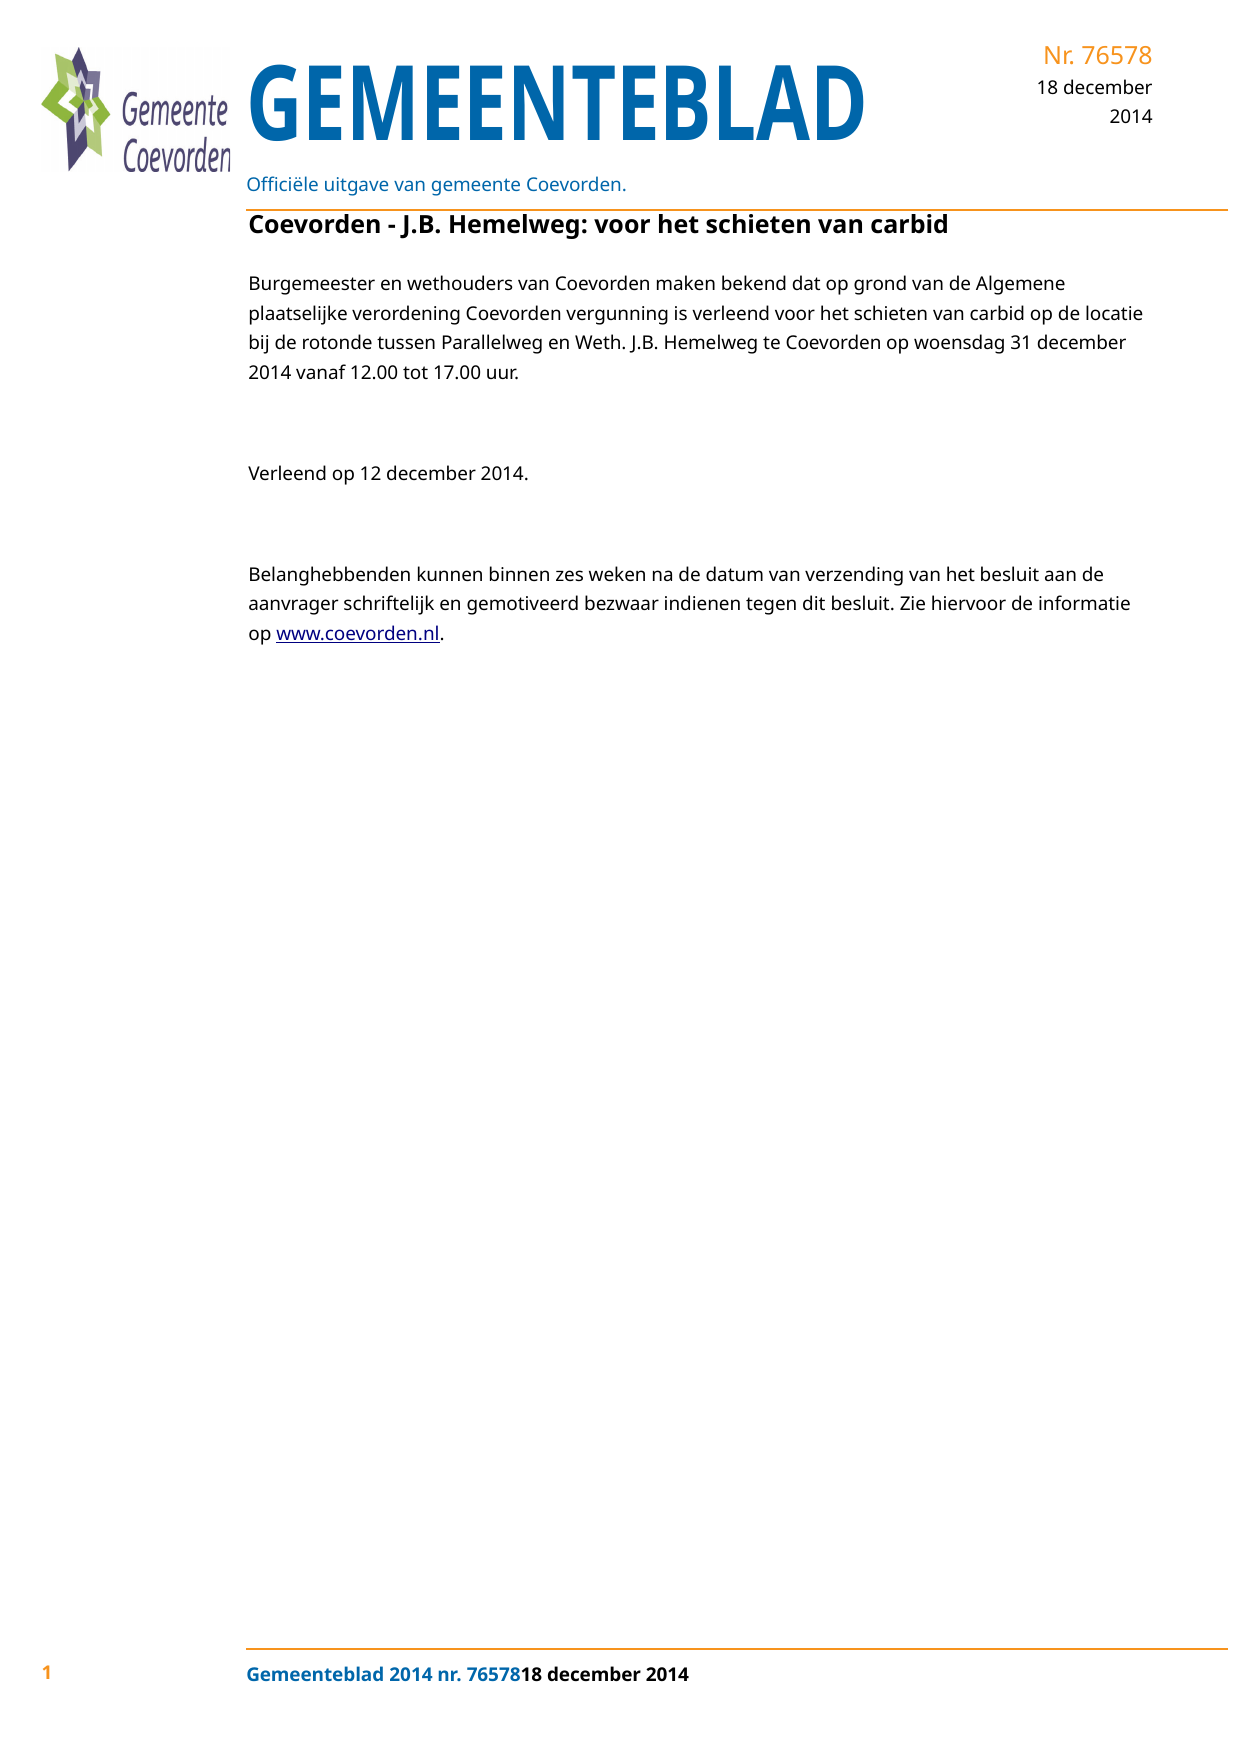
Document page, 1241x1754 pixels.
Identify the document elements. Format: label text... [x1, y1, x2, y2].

text Verleend op 12 december 2014. [248, 460, 1152, 486]
text Belanghebbenden kunnen binnen zes weken na de datum van verzending van het besluit aan de aanvrager schriftelijk en gemotiveerd bezwaar indienen tegen dit besluit. Zie hiervoor de informatie op www.coevorden.nl. [248, 561, 1152, 646]
text Coevorden - J.B. Hemelweg: voor het schieten van carbid [248, 211, 1152, 241]
picture [41, 47, 231, 172]
text Burgemeester en wethouders van Coevorden maken bekend dat op grond van de Algemene plaatselijke verordening Coevorden vergunning is verleend voor het schieten van carbid op de locatie bij de rotonde tussen Parallelweg en Weth. J.B. Hemelweg te Coevorden op woensdag 31 december 2014 vanaf 12.00 tot 17.00 uur. [248, 270, 1152, 385]
